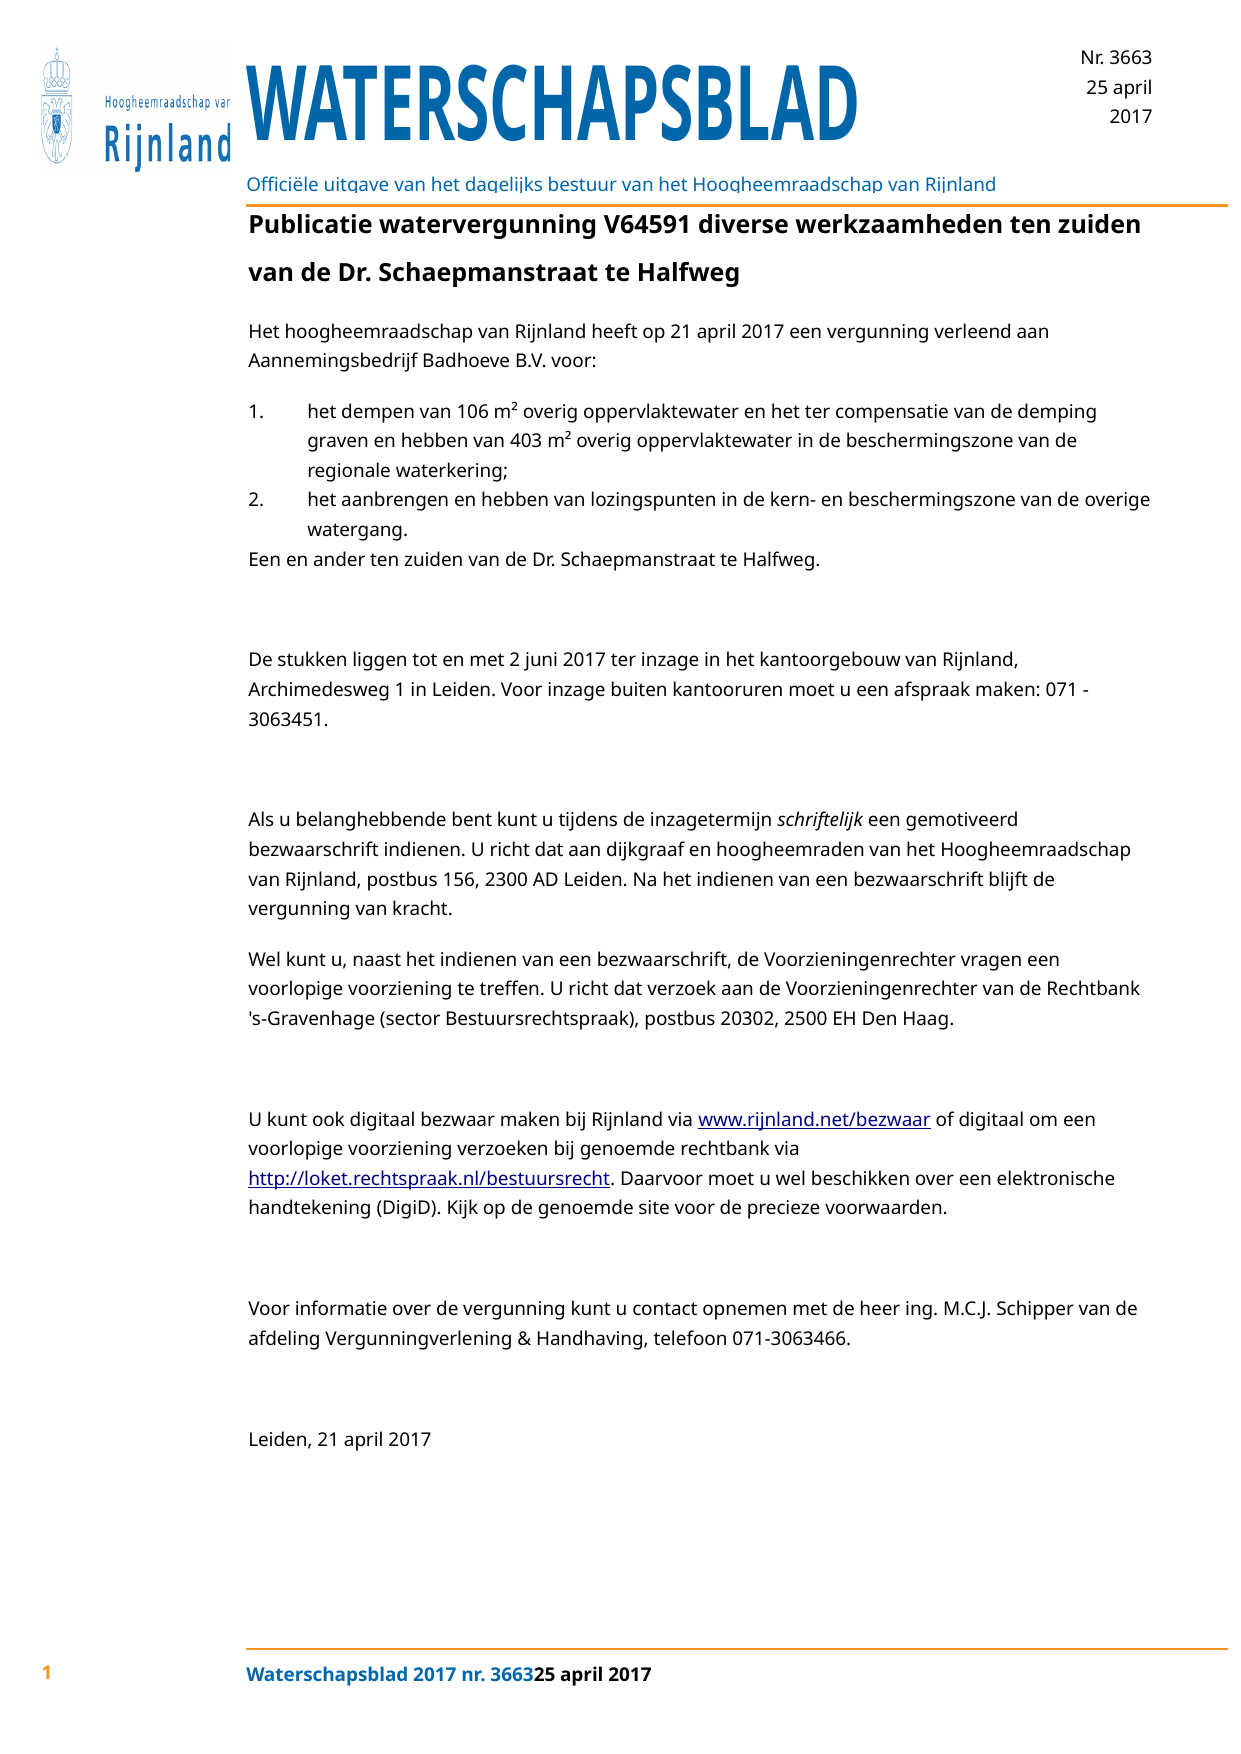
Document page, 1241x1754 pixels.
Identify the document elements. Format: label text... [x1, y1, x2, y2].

text Voor informatie over de vergunning kunt u contact opnemen met de heer ing. M.C.J. Schipper van de afdeling Vergunningverlening & Handhaving, telefoon 071-3063466. [248, 1295, 1152, 1351]
text Een en ander ten zuiden van de Dr. Schaepmanstraat te Halfweg. [248, 546, 1152, 572]
list het aanbrengen en hebben van lozingspunten in de kern- en beschermingszone van de overige watergang. [248, 487, 1152, 542]
text Leiden, 21 april 2017 [248, 1426, 1152, 1452]
text U kunt ook digitaal bezwaar maken bij Rijnland via www.rijnland.net/bezwaar of digitaal om een voorlopige voorziening verzoeken bij genoemde rechtbank via http://loket.rechtspraak.nl/bestuursrecht. Daarvoor moet u wel beschikken over een elektronische handtekening (DigiD). Kijk op de genoemde site voor de precieze voorwaarden. [248, 1106, 1152, 1220]
text Als u belanghebbende bent kunt u tijdens de inzagetermijn schriftelijk een gemotiveerd bezwaarschrift indienen. U richt dat aan dijkgraaf en hoogheemraden van het Hoogheemraadschap van Rijnland, postbus 156, 2300 AD Leiden. Na het indienen van een bezwaarschrift blijft de vergunning van kracht. [248, 807, 1152, 921]
text De stukken liggen tot en met 2 juni 2017 ter inzage in het kantoorgebouw van Rijnland, Archimedesweg 1 in Leiden. Voor inzage buiten kantooruren moet u een afspraak maken: 071 - 3063451. [248, 647, 1152, 732]
text Het hoogheemraadschap van Rijnland heeft op 21 april 2017 een vergunning verleend aan Aannemingsbedrijf Badhoeve B.V. voor: [248, 318, 1152, 373]
text Publicatie watervergunning V64591 diverse werkzaamheden ten zuiden van de Dr. Schaepmanstraat te Halfweg [248, 207, 1152, 288]
text Wel kunt u, naast het indienen van een bezwaarschrift, de Voorzieningenrechter vragen een voorlopige voorziening te treffen. U richt dat verzoek aan de Voorzieningenrechter van de Rechtbank 's-Gravenhage (sector Bestuursrechtspraak), postbus 20302, 2500 EH Den Haag. [248, 946, 1152, 1031]
list het dempen van 106 m² overig oppervlaktewater en het ter compensatie van de demping graven en hebben van 403 m² overig oppervlaktewater in de beschermingszone van de regionale waterkering; [248, 398, 1152, 483]
picture [41, 47, 231, 172]
